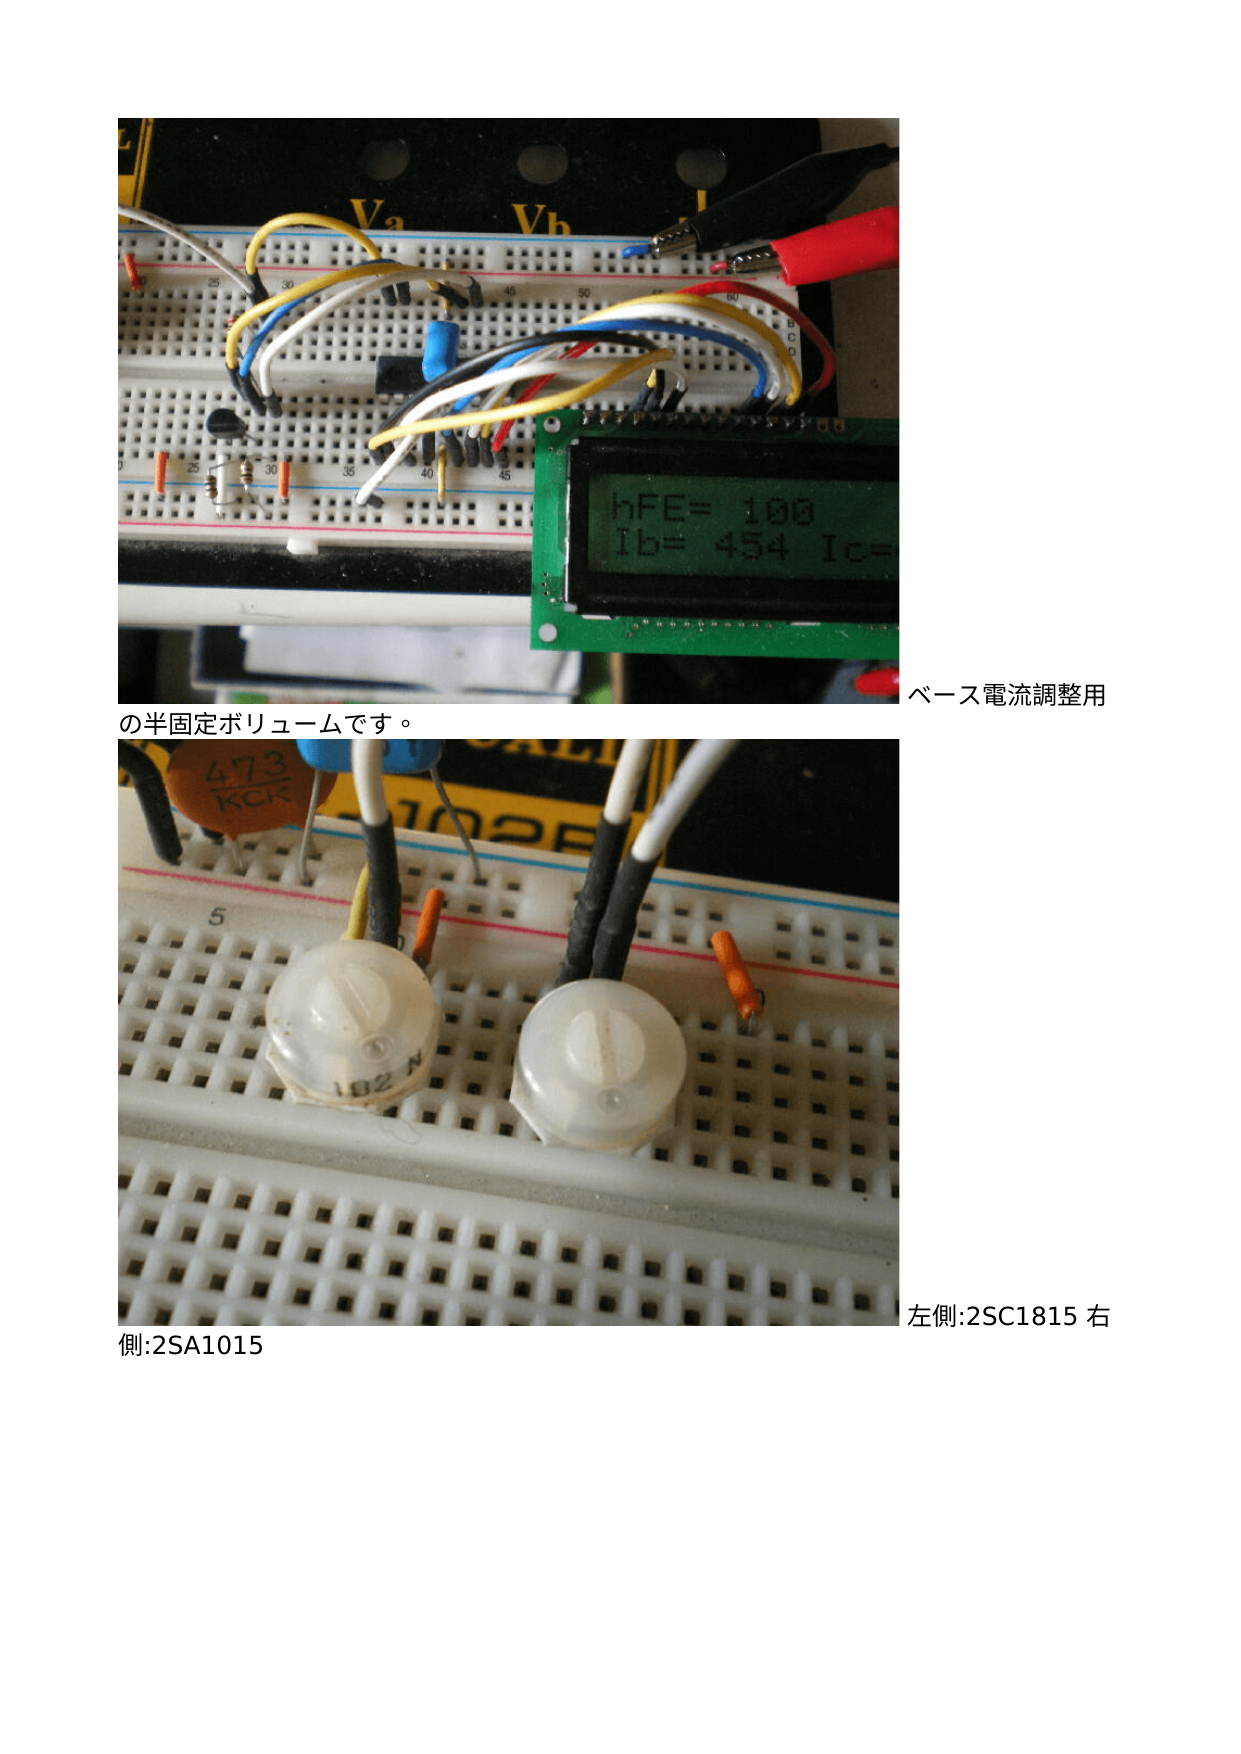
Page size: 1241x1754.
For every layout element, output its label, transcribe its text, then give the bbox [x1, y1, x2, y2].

text いつものブレッドボードで確認しました。 ベース電流調整用の半固定ボリュームです。 左側:2SC1815 右側:2SA1015 左側:2SC4408 右側:2SA1680 流石にコンプリペア(極性が逆でほぼ同じ特性のトランジスタ)は、ほぼ同じ値になりますね。 [118, 118, 1122, 1360]
picture [118, 739, 900, 1326]
picture [118, 118, 900, 704]
